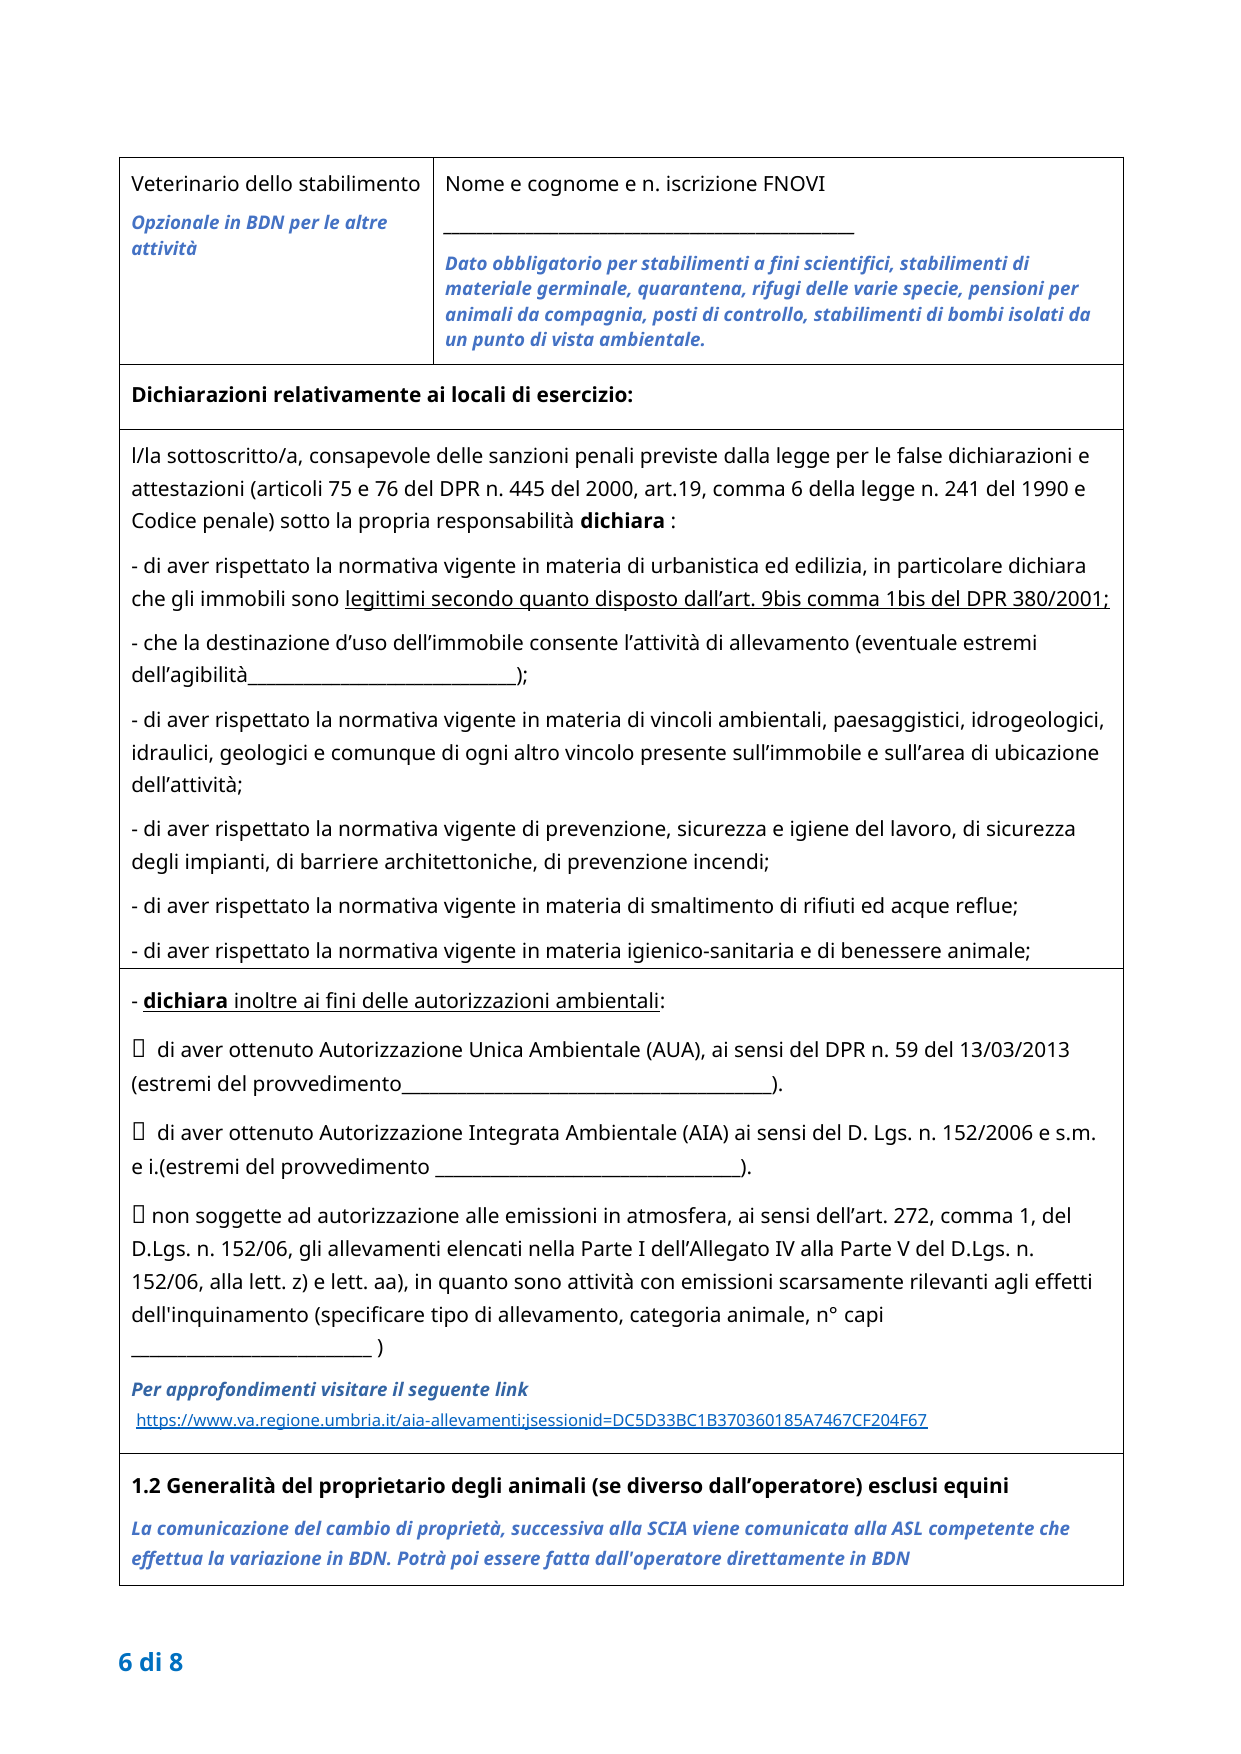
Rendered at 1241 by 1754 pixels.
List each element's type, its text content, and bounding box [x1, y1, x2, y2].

table_cell Dichiarazioni relativamente ai locali di esercizio: [120, 365, 1123, 429]
table_cell Nome e cognome e n. iscrizione FNOVI __________________________________________________ Dato obbligatorio per stabilimenti a fini scientifici, stabilimenti di materiale germinale, quarantena, rifugi delle varie specie, pensioni per animali da compagnia, posti di controllo, stabilimenti di bombi isolati da un punto di vista ambientale. [434, 158, 1123, 364]
table_cell 1.2 Generalità del proprietario degli animali (se diverso dall’operatore) esclusi equini La comunicazione del cambio di proprietà, successiva alla SCIA viene comunicata alla ASL competente che effettua la variazione in BDN. Potrà poi essere fatta dall'operatore direttamente in BDN [120, 1454, 1123, 1585]
table_cell - dichiara inoltre ai fini delle autorizzazioni ambientali:  di aver ottenuto Autorizzazione Unica Ambientale (AUA), ai sensi del DPR n. 59 del 13/03/2013 (estremi del provvedimento________________________________________).  di aver ottenuto Autorizzazione Integrata Ambientale (AIA) ai sensi del D. Lgs. n. 152/2006 e s.m. e i.(estremi del provvedimento _________________________________).  non soggette ad autorizzazione alle emissioni in atmosfera, ai sensi dell’art. 272, comma 1, del D.Lgs. n. 152/06, gli allevamenti elencati nella Parte I dell’Allegato IV alla Parte V del D.Lgs. n. 152/06, alla lett. z) e lett. aa), in quanto sono attività con emissioni scarsamente rilevanti agli effetti dell'inquinamento (specificare tipo di allevamento, categoria animale, n° capi __________________________ ) Per approfondimenti visitare il seguente link https://www.va.regione.umbria.it/aia-allevamenti;jsessionid=DC5D33BC1B370360185A7467CF204F67 [120, 969, 1123, 1452]
table_cell Veterinario dello stabilimento Opzionale in BDN per le altre attività [120, 158, 433, 364]
table_cell l/la sottoscritto/a, consapevole delle sanzioni penali previste dalla legge per le false dichiarazioni e attestazioni (articoli 75 e 76 del DPR n. 445 del 2000, art.19, comma 6 della legge n. 241 del 1990 e Codice penale) sotto la propria responsabilità dichiara : - di aver rispettato la normativa vigente in materia di urbanistica ed edilizia, in particolare dichiara che gli immobili sono legittimi secondo quanto disposto dall’art. 9bis comma 1bis del DPR 380/2001; - che la destinazione d’uso dell’immobile consente l’attività di allevamento (eventuale estremi dell’agibilità_____________________________); - di aver rispettato la normativa vigente in materia di vincoli ambientali, paesaggistici, idrogeologici, idraulici, geologici e comunque di ogni altro vincolo presente sull’immobile e sull’area di ubicazione dell’attività; - di aver rispettato la normativa vigente di prevenzione, sicurezza e igiene del lavoro, di sicurezza degli impianti, di barriere architettoniche, di prevenzione incendi; - di aver rispettato la normativa vigente in materia di smaltimento di rifiuti ed acque reflue; - di aver rispettato la normativa vigente in materia igienico-sanitaria e di benessere animale; [120, 430, 1123, 968]
